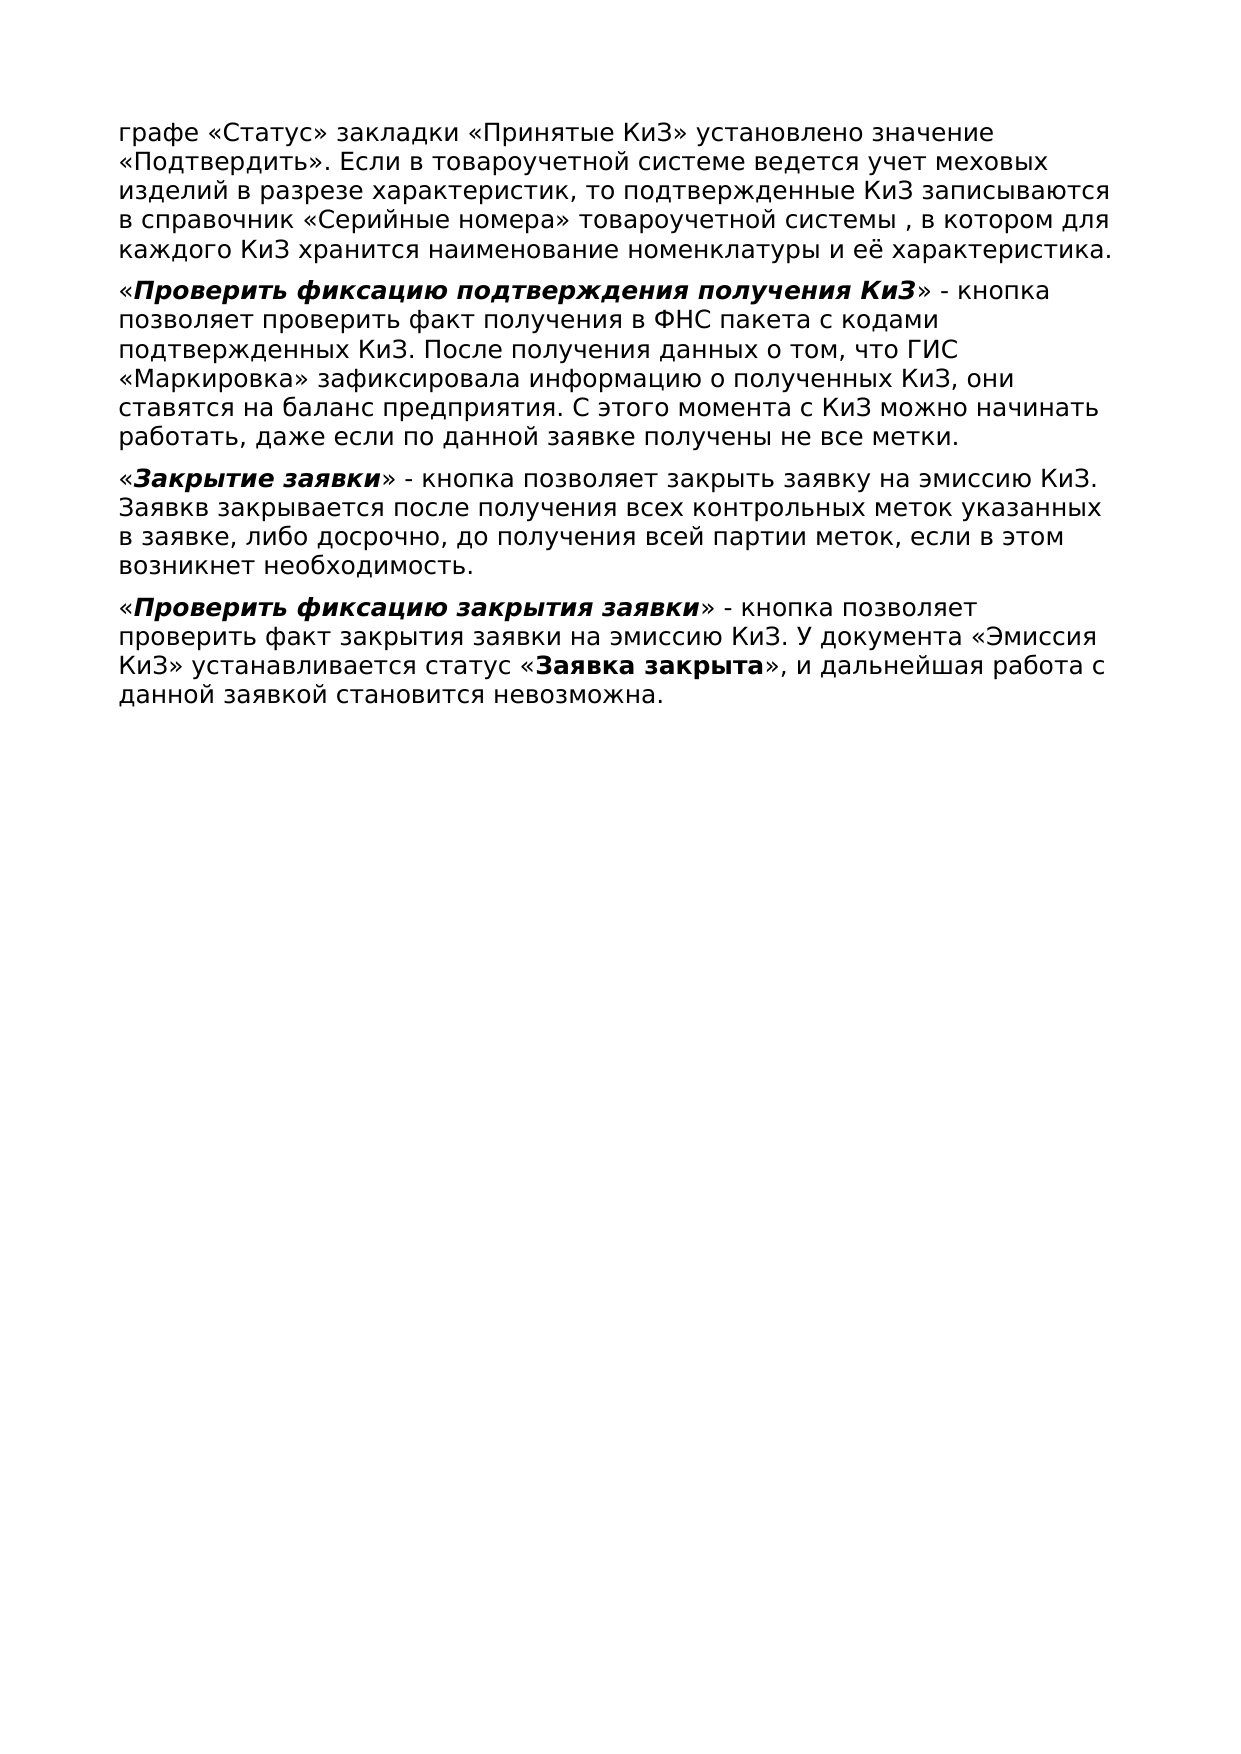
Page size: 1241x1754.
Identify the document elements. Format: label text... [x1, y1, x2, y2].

text «Закрытие заявки» - кнопка позволяет закрыть заявку на эмиссию КиЗ. Заявкв закрывается после получения всех контрольных меток указанных в заявке, либо досрочно, до получения всей партии меток, если в этом возникнет необходимость. [118, 464, 1122, 581]
text «Проверить фиксацию подтверждения получения КиЗ» - кнопка позволяет проверить факт получения в ФНС пакета с кодами подтвержденных КиЗ. После получения данных о том, что ГИС «Маркировка» зафиксировала информацию о полученных КиЗ, они ставятся на баланс предприятия. С этого момента с КиЗ можно начинать работать, даже если по данной заявке получены не все метки. [118, 276, 1122, 451]
text графе «Статус» закладки «Принятые КиЗ» установлено значение «Подтвердить». Если в товароучетной системе ведется учет меховых изделий в разрезе характеристик, то подтвержденные КиЗ записываются в справочник «Серийные номера» товароучетной системы , в котором для каждого КиЗ хранится наименование номенклатуры и её характеристика. [118, 118, 1122, 264]
text «Проверить фиксацию закрытия заявки» - кнопка позволяет проверить факт закрытия заявки на эмиссию КиЗ. У документа «Эмиссия КиЗ» устанавливается статус «Заявка закрыта», и дальнейшая работа с данной заявкой становится невозможна. [118, 593, 1122, 710]
